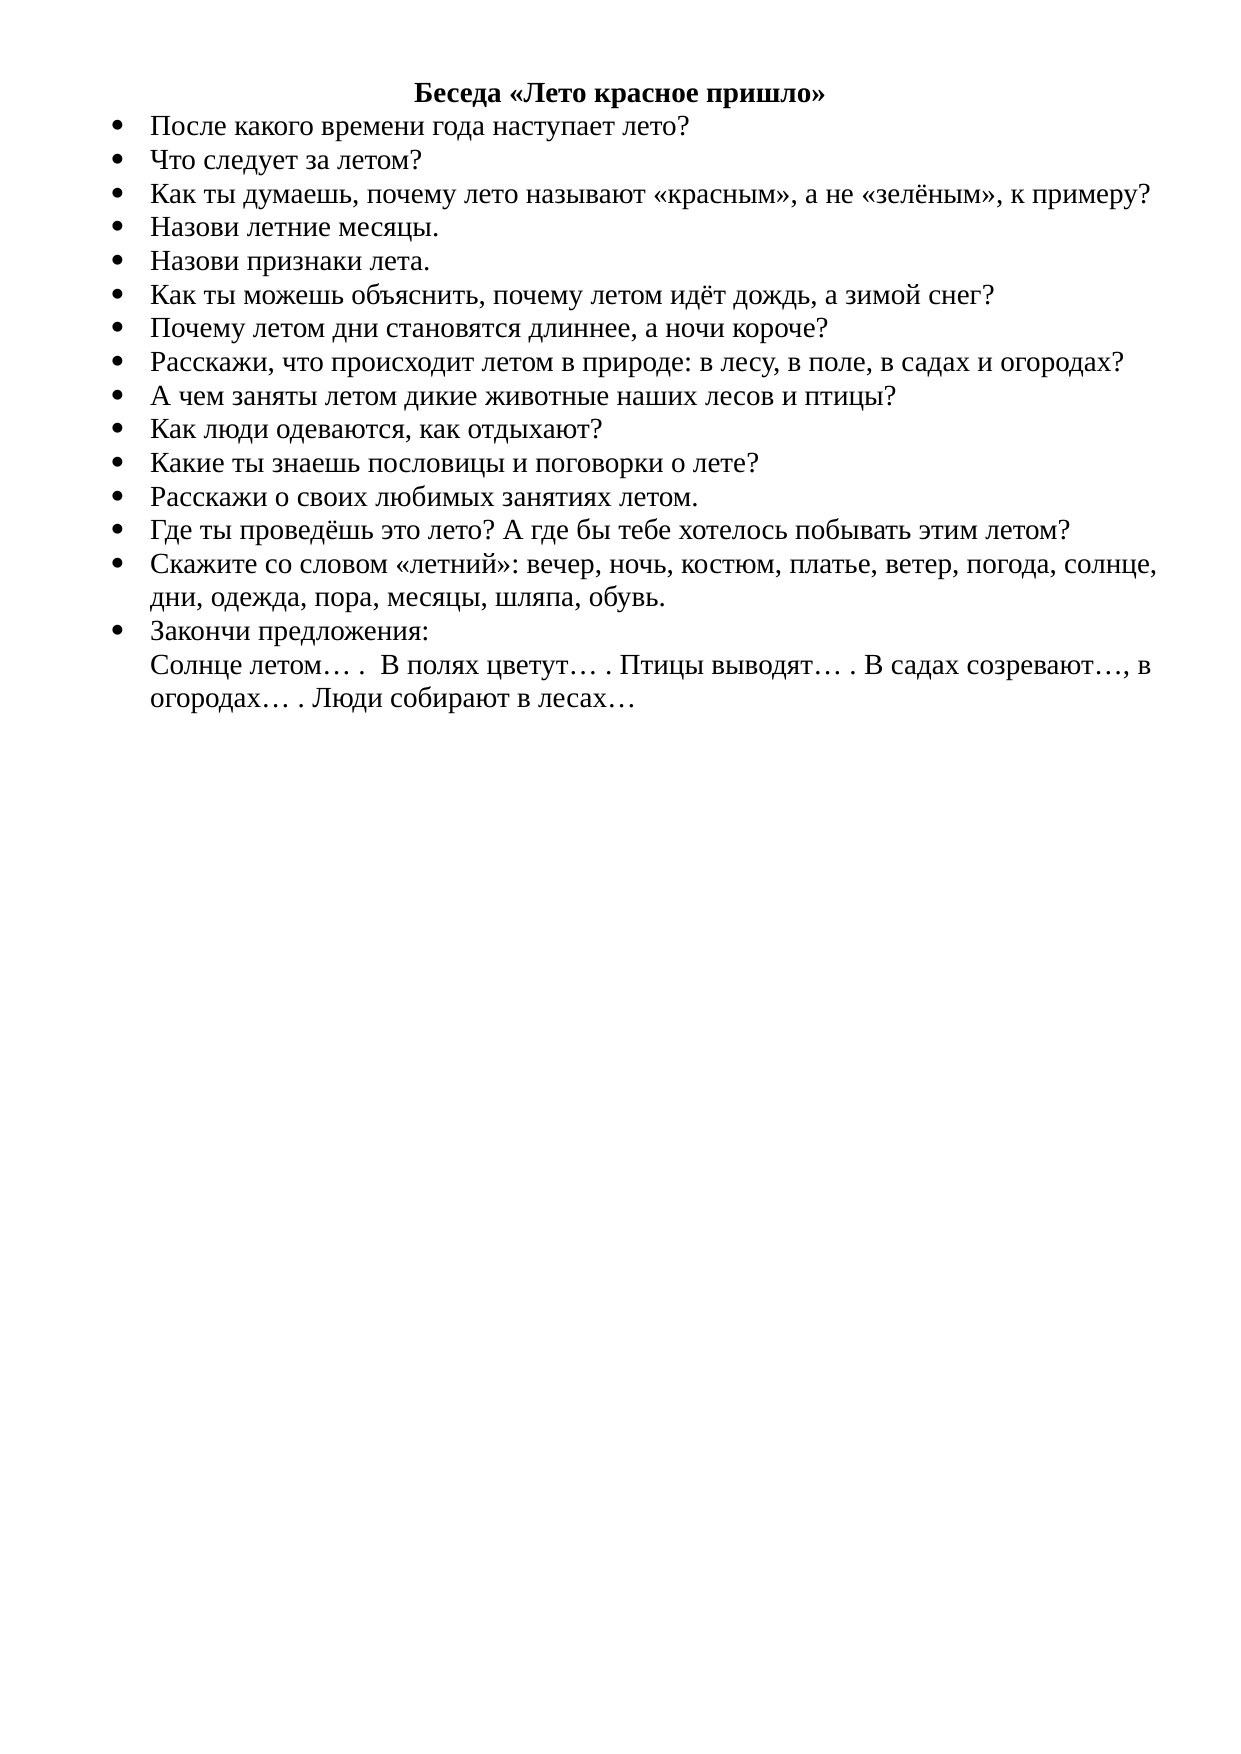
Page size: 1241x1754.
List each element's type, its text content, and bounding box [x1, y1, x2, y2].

list Почему летом дни становятся длиннее, а ночи короче? [112, 310, 1165, 344]
list Что следует за летом? [112, 142, 1165, 176]
list Как ты можешь объяснить, почему летом идёт дождь, а зимой снег? [112, 277, 1165, 310]
list Расскажи о своих любимых занятиях летом. [112, 479, 1165, 512]
list Назови летние месяцы. [112, 209, 1165, 243]
list Закончи предложения: [112, 613, 1165, 647]
list Где ты проведёшь это лето? А где бы тебе хотелось побывать этим летом? [112, 512, 1165, 546]
list Какие ты знаешь пословицы и поговорки о лете? [112, 445, 1165, 479]
list Как ты думаешь, почему лето называют «красным», а не «зелёным», к примеру? [112, 176, 1165, 209]
text Беседа «Лето красное пришло» [75, 75, 1165, 108]
list Как люди одеваются, как отдыхают? [112, 411, 1165, 445]
list Расскажи, что происходит летом в природе: в лесу, в поле, в садах и огородах? [112, 344, 1165, 378]
list А чем заняты летом дикие животные наших лесов и птицы? [112, 378, 1165, 411]
list После какого времени года наступает лето? [112, 108, 1165, 142]
list Назови признаки лета. [112, 243, 1165, 277]
list Скажите со словом «летний»: вечер, ночь, костюм, платье, ветер, погода, солнце, дни, одежда, пора, месяцы, шляпа, обувь. [112, 546, 1165, 613]
text Солнце летом… . В полях цветут… . Птицы выводят… . В садах созревают…, в огородах… . Люди собирают в лесах… [150, 647, 1165, 714]
